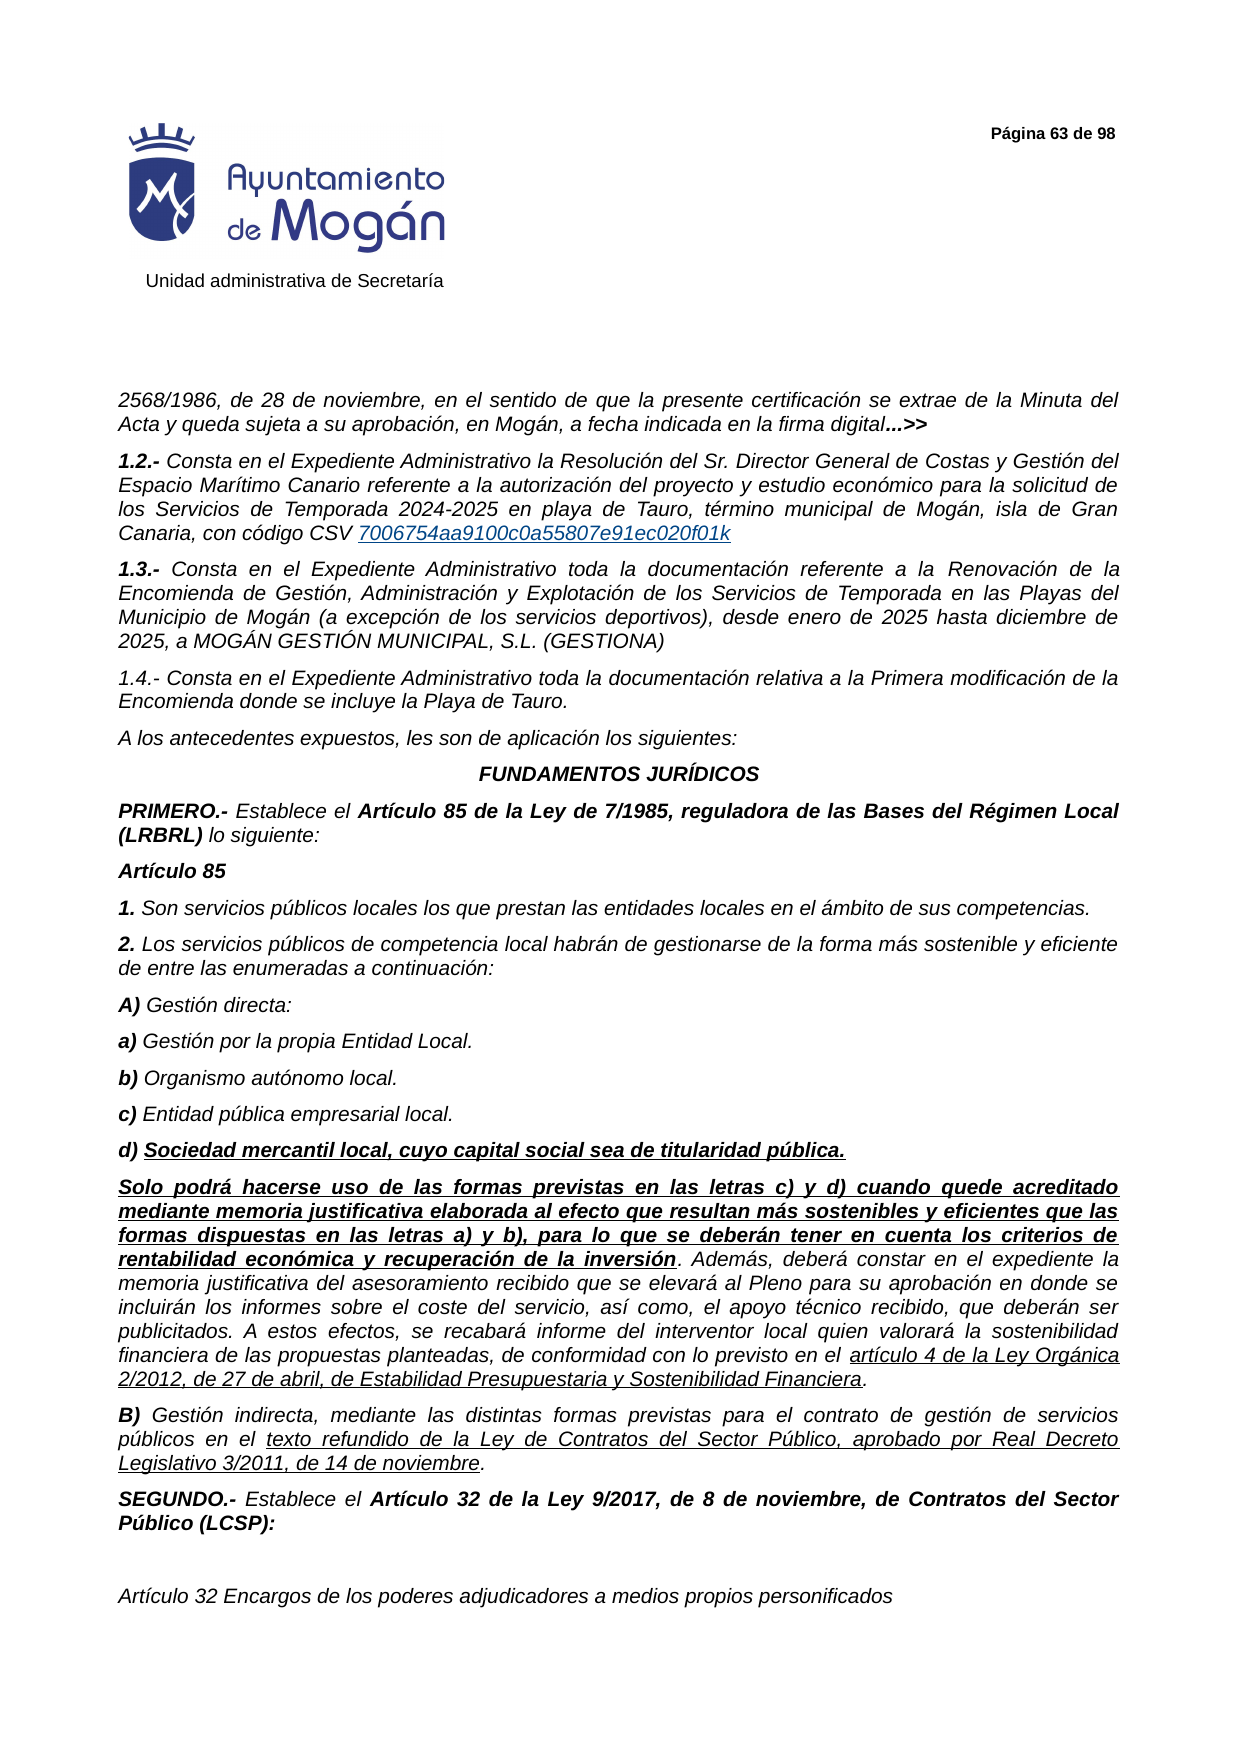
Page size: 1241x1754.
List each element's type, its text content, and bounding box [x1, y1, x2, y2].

text 2568/1986, de 28 de noviembre, en el sentido de que la presente certificación se extrae de la Minuta del Acta y queda sujeta a su aprobación, en Mogán, a fecha indicada en la firma digital...>> [118, 388, 1122, 436]
text Artículo 32 Encargos de los poderes adjudicadores a medios propios personificados [118, 1584, 1122, 1608]
text A) Gestión directa: [118, 992, 1122, 1016]
text FUNDAMENTOS JURÍDICOS [118, 762, 1122, 786]
picture [128, 123, 445, 259]
text a) Gestión por la propia Entidad Local. [118, 1029, 1122, 1053]
text 2. Los servicios públicos de competencia local habrán de gestionarse de la forma más sostenible y eficiente de entre las enumeradas a continuación: [118, 932, 1122, 980]
text 1.2.- Consta en el Expediente Administrativo la Resolución del Sr. Director General de Costas y Gestión del Espacio Marítimo Canario referente a la autorización del proyecto y estudio económico para la solicitud de los Servicios de Temporada 2024-2025 en playa de Tauro, término municipal de Mogán, isla de Gran Canaria, con código CSV 7006754aa9100c0a55807e91ec020f01k [118, 449, 1122, 544]
text b) Organismo autónomo local. [118, 1065, 1122, 1089]
text 1.3.- Consta en el Expediente Administrativo toda la documentación referente a la Renovación de la Encomienda de Gestión, Administración y Explotación de los Servicios de Temporada en las Playas del Municipio de Mogán (a excepción de los servicios deportivos), desde enero de 2025 hasta diciembre de 2025, a MOGÁN GESTIÓN MUNICIPAL, S.L. (GESTIONA) [118, 557, 1122, 653]
text 1.4.- Consta en el Expediente Administrativo toda la documentación relativa a la Primera modificación de la Encomienda donde se incluye la Playa de Tauro. [118, 665, 1122, 713]
text d) Sociedad mercantil local, cuyo capital social sea de titularidad pública. [118, 1138, 1122, 1162]
text 1. Son servicios públicos locales los que prestan las entidades locales en el ámbito de sus competencias. [118, 896, 1122, 919]
text PRIMERO.- Establece el Artículo 85 de la Ley de 7/1985, reguladora de las Bases del Régimen Local (LRBRL) lo siguiente: [118, 799, 1122, 847]
text Solo podrá hacerse uso de las formas previstas en las letras c) y d) cuando quede acreditado mediante memoria justificativa elaborada al efecto que resultan más sostenibles y eficientes que las formas dispuestas en las letras a) y b), para lo que se deberán tener en cuenta los criterios de rentabilidad económica y recuperación de la inversión. Además, deberá constar en el expediente la memoria justificativa del asesoramiento recibido que se elevará al Pleno para su aprobación en donde se incluirán los informes sobre el coste del servicio, así como, el apoyo técnico recibido, que deberán ser publicitados. A estos efectos, se recabará informe del interventor local quien valorará la sostenibilidad financiera de las propuestas planteadas, de conformidad con lo previsto en el artículo 4 de la Ley Orgánica 2/2012, de 27 de abril, de Estabilidad Presupuestaria y Sostenibilidad Financiera. [118, 1175, 1122, 1390]
text c) Entidad pública empresarial local. [118, 1102, 1122, 1126]
text SEGUNDO.- Establece el Artículo 32 de la Ley 9/2017, de 8 de noviembre, de Contratos del Sector Público (LCSP): [118, 1487, 1122, 1535]
text B) Gestión indirecta, mediante las distintas formas previstas para el contrato de gestión de servicios públicos en el texto refundido de la Ley de Contratos del Sector Público, aprobado por Real Decreto Legislativo 3/2011, de 14 de noviembre. [118, 1403, 1122, 1475]
text Artículo 85 [118, 859, 1122, 883]
text A los antecedentes expuestos, les son de aplicación los siguientes: [118, 726, 1122, 750]
